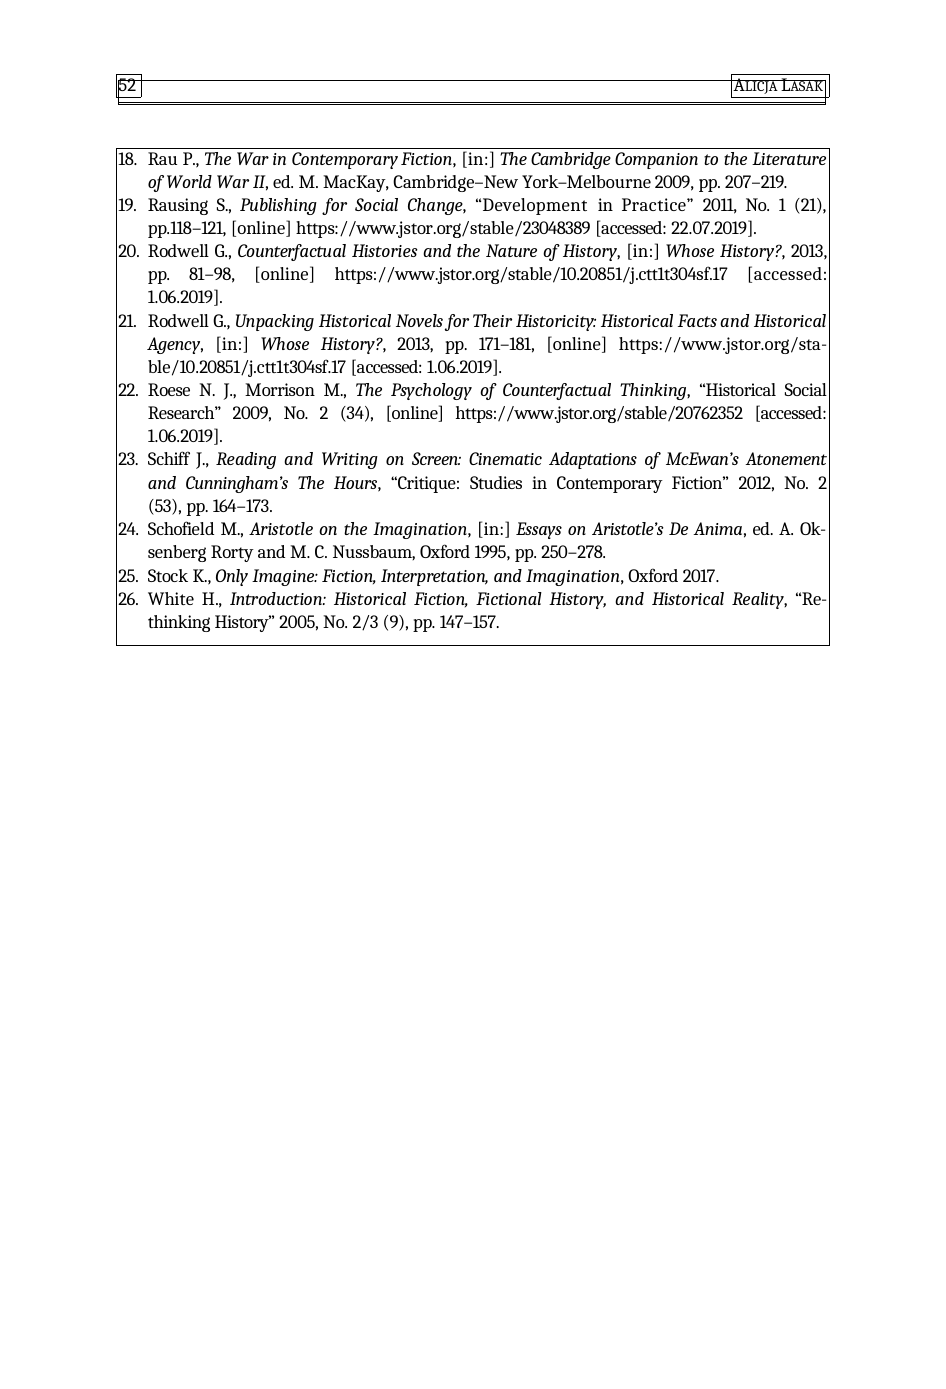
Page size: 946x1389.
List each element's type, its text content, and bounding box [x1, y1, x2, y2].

list Schofield M., Aristotle on the Imagination, [in:] Essays on Aristotle’s De Anima, ed. A. Ok- senberg Rorty and M. C. Nussbaum, Oxford 1995, pp. 250–278. [118, 519, 827, 563]
list White H., Introduction: Historical Fiction, Fictional History, and Historical Reality, “Re- thinking History” 2005, No. 2/3 (9), pp. 147–157. [118, 588, 827, 633]
list Schiff J., Reading and Writing on Screen: Cinematic Adaptations of McEwan’s Atonement and Cunningham’s The Hours, “Critique: Studies in Contemporary Fiction” 2012, No. 2 (53), pp. 164–173. [118, 449, 827, 517]
list Rodwell G., Unpacking Historical Novels for Their Historicity: Historical Facts and Historical Agency, [in:] Whose History?, 2013, pp. 171–181, [online] https://www.jstor.org/sta- ble/10.20851/j.ctt1t304sf.17 [accessed: 1.06.2019]. [118, 310, 827, 378]
list Roese N. J., Morrison M., The Psychology of Counterfactual Thinking, “Historical Social Research” 2009, No. 2 (34), [online] https://www.jstor.org/stable/20762352 [accessed: 1.06.2019]. [118, 380, 827, 447]
list Rau P., The War in Contemporary Fiction, [in:] The Cambridge Companion to the Literature of World War II, ed. M. MacKay, Cambridge–New York–Melbourne 2009, pp. 207–219. [118, 149, 827, 193]
text ALICJA LASAK [733, 75, 829, 96]
list Rausing S., Publishing for Social Change, “Development in Practice” 2011, No. 1 (21), pp.118–121, [online] https://www.jstor.org/stable/23048389 [accessed: 22.07.2019]. [118, 194, 827, 239]
text 52 [119, 81, 141, 96]
text [118, 75, 141, 80]
list Stock K., Only Imagine: Fiction, Interpretation, and Imagination, Oxford 2017. [118, 565, 829, 587]
list Rodwell G., Counterfactual Histories and the Nature of History, [in:] Whose History?, 2013, pp. 81–98, [online] https://www.jstor.org/stable/10.20851/j.ctt1t304sf.17 [accessed: 1.06.2019]. [118, 240, 827, 308]
